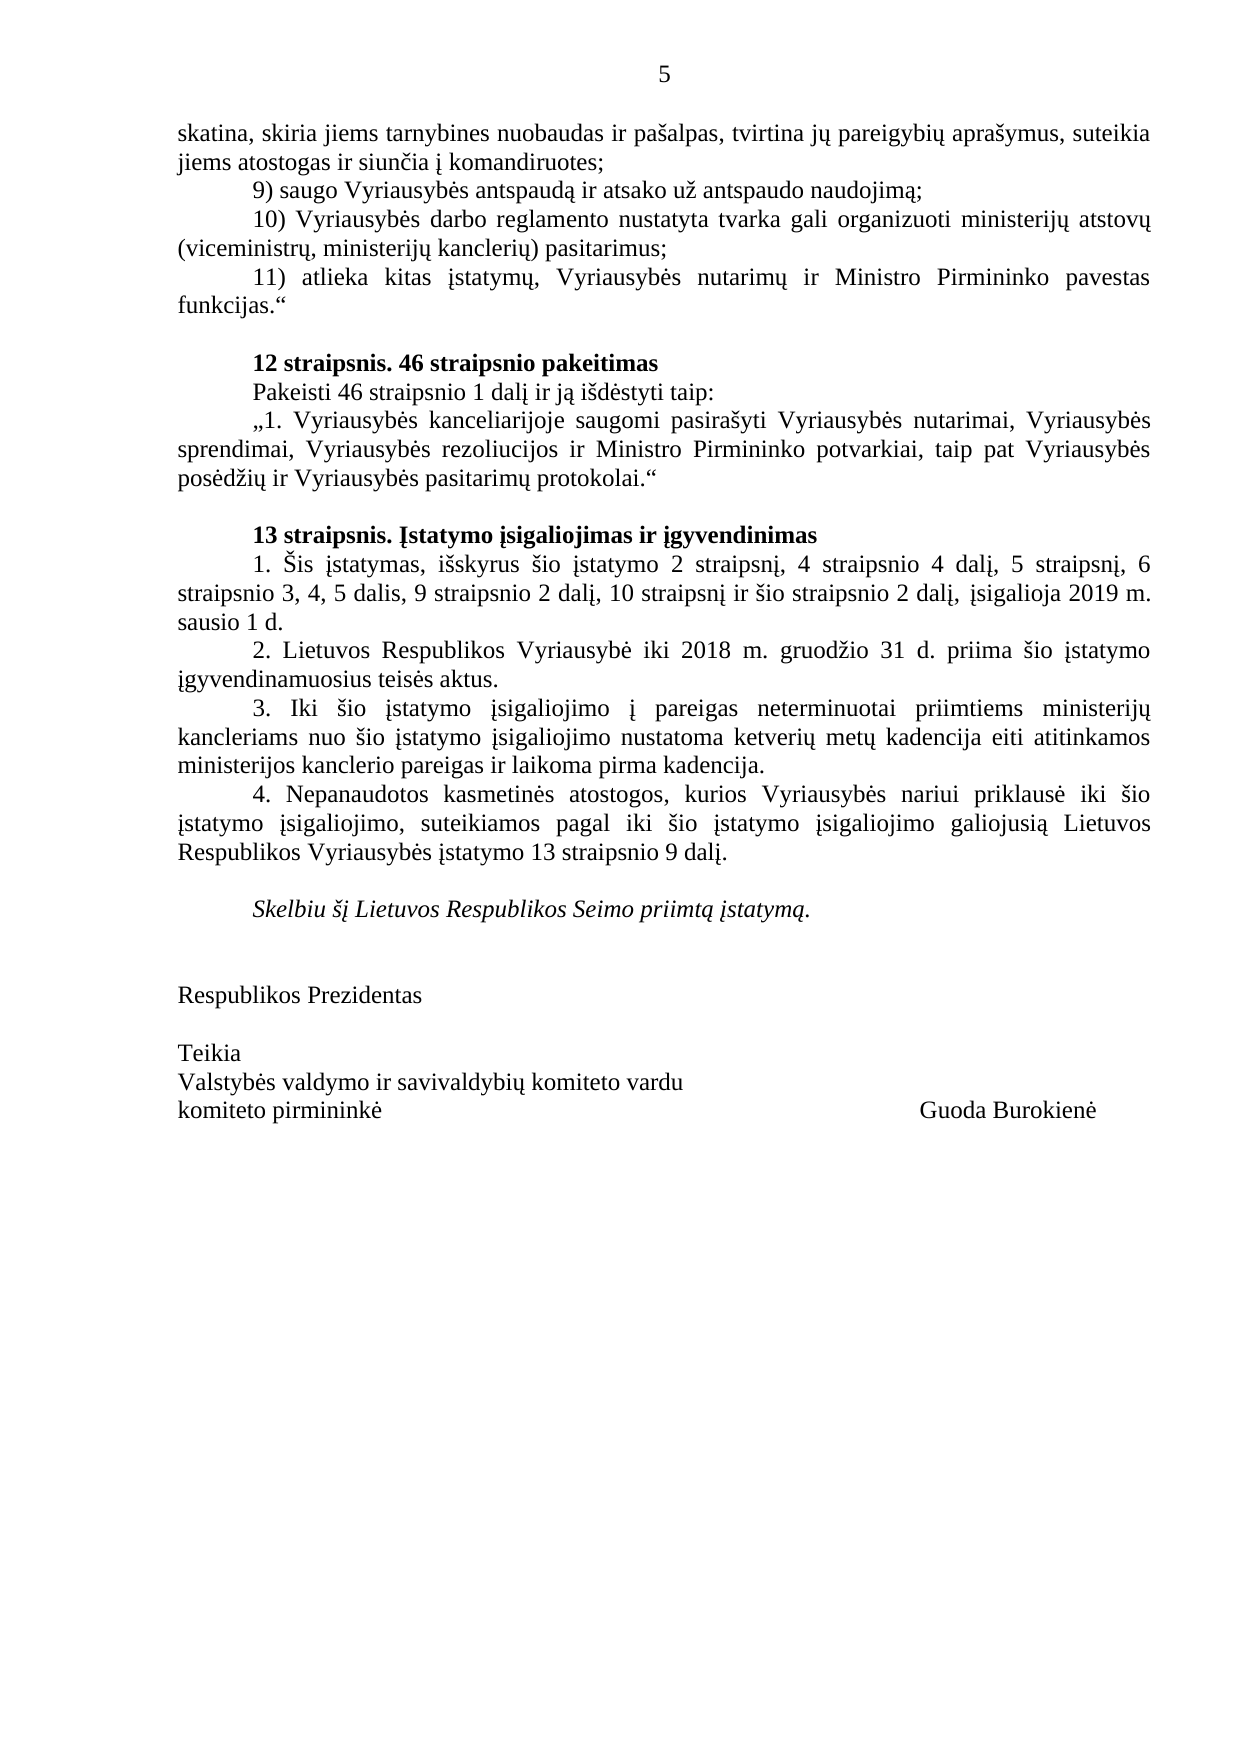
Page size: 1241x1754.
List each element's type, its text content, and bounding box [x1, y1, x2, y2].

text Valstybės valdymo ir savivaldybių komiteto vardu [177, 1067, 1152, 1096]
text 12 straipsnis. 46 straipsnio pakeitimas [177, 348, 1152, 377]
text Skelbiu šį Lietuvos Respublikos Seimo priimtą įstatymą. [177, 894, 1152, 923]
text Pakeisti 46 straipsnio 1 dalį ir ją išdėstyti taip: [177, 377, 1152, 406]
text komiteto pirmininkė Guoda Burokienė [177, 1096, 1152, 1124]
text 4. Nepanaudotos kasmetinės atostogos, kurios Vyriausybės nariui priklausė iki šio įstatymo įsigaliojimo, suteikiamos pagal iki šio įstatymo įsigaliojimo galiojusią Lietuvos Respublikos Vyriausybės įstatymo 13 straipsnio 9 dalį. [177, 779, 1152, 866]
text 13 straipsnis. Įstatymo įsigaliojimas ir įgyvendinimas [177, 521, 1152, 549]
text „1. Vyriausybės kanceliarijoje saugomi pasirašyti Vyriausybės nutarimai, Vyriausybės sprendimai, Vyriausybės rezoliucijos ir Ministro Pirmininko potvarkiai, taip pat Vyriausybės posėdžių ir Vyriausybės pasitarimų protokolai.“ [177, 406, 1152, 492]
text 9) saugo Vyriausybės antspaudą ir atsako už antspaudo naudojimą; [177, 176, 1152, 204]
text 11) atlieka kitas įstatymų, Vyriausybės nutarimų ir Ministro Pirmininko pavestas funkcijas.“ [177, 262, 1152, 319]
text Teikia [177, 1038, 1152, 1067]
text 3. Iki šio įstatymo įsigaliojimo į pareigas neterminuotai priimtiems ministerijų kancleriams nuo šio įstatymo įsigaliojimo nustatoma ketverių metų kadencija eiti atitinkamos ministerijos kanclerio pareigas ir laikoma pirma kadencija. [177, 693, 1152, 779]
text 10) Vyriausybės darbo reglamento nustatyta tvarka gali organizuoti ministerijų atstovų (viceministrų, ministerijų kanclerių) pasitarimus; [177, 204, 1152, 262]
text 2. Lietuvos Respublikos Vyriausybė iki 2018 m. gruodžio 31 d. priima šio įstatymo įgyvendinamuosius teisės aktus. [177, 636, 1152, 693]
text Respublikos Prezidentas [177, 981, 1152, 1009]
text skatina, skiria jiems tarnybines nuobaudas ir pašalpas, tvirtina jų pareigybių aprašymus, suteikia jiems atostogas ir siunčia į komandiruotes; [177, 118, 1152, 176]
text 1. Šis įstatymas, išskyrus šio įstatymo 2 straipsnį, 4 straipsnio 4 dalį, 5 straipsnį, 6 straipsnio 3, 4, 5 dalis, 9 straipsnio 2 dalį, 10 straipsnį ir šio straipsnio 2 dalį, įsigalioja 2019 m. sausio 1 d. [177, 549, 1152, 636]
